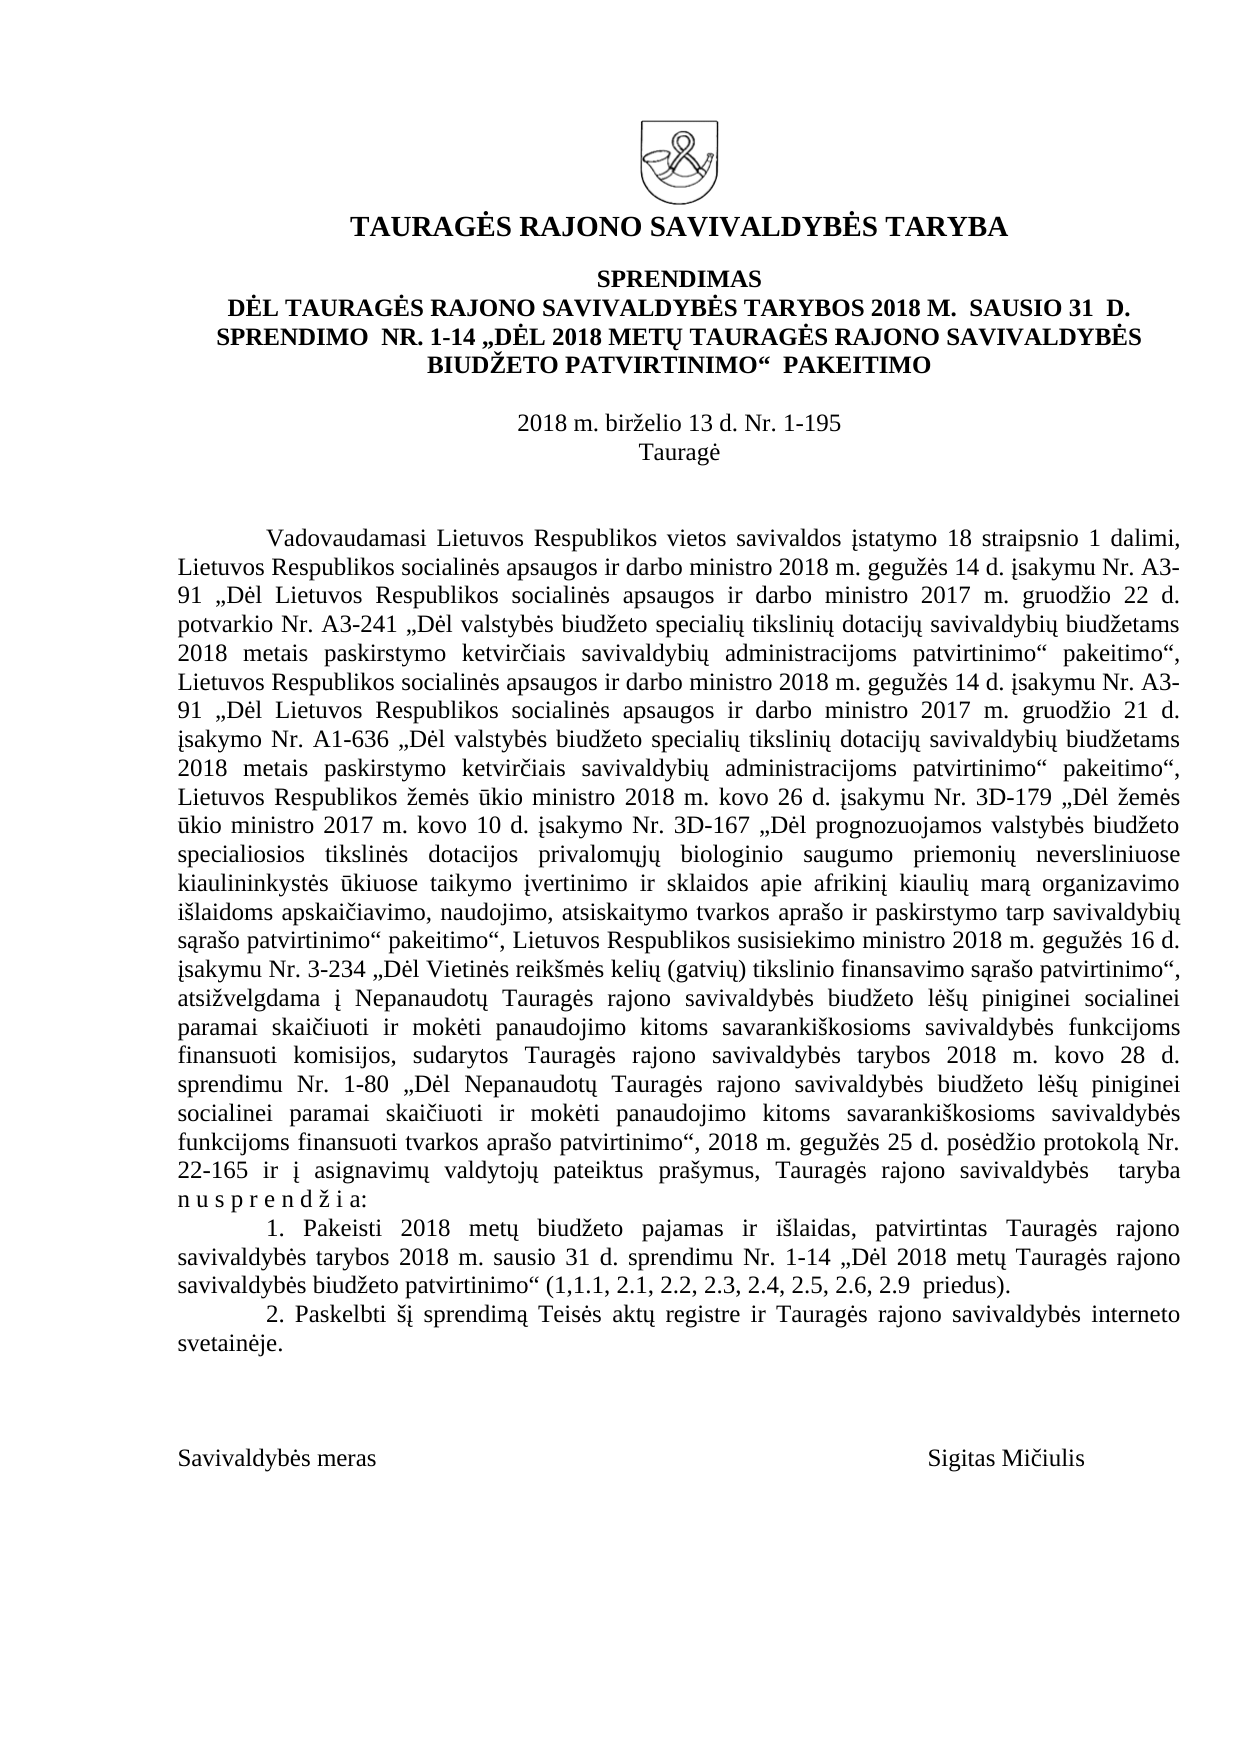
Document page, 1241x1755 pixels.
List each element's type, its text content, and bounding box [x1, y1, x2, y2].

text Savivaldybės meras Sigitas Mičiulis [177, 1443, 1181, 1472]
text 2. Paskelbti šį sprendimą Teisės aktų registre ir Tauragės rajono savivaldybės interneto svetainėje. [177, 1299, 1181, 1357]
text Vadovaudamasi Lietuvos Respublikos vietos savivaldos įstatymo 18 straipsnio 1 dalimi, Lietuvos Respublikos socialinės apsaugos ir darbo ministro 2018 m. gegužės 14 d. įsakymu Nr. A3-91 „Dėl Lietuvos Respublikos socialinės apsaugos ir darbo ministro 2017 m. gruodžio 22 d. potvarkio Nr. A3-241 „Dėl valstybės biudžeto specialių tikslinių dotacijų savivaldybių biudžetams 2018 metais paskirstymo ketvirčiais savivaldybių administracijoms patvirtinimo“ pakeitimo“, Lietuvos Respublikos socialinės apsaugos ir darbo ministro 2018 m. gegužės 14 d. įsakymu Nr. A3-91 „Dėl Lietuvos Respublikos socialinės apsaugos ir darbo ministro 2017 m. gruodžio 21 d. įsakymo Nr. A1-636 „Dėl valstybės biudžeto specialių tikslinių dotacijų savivaldybių biudžetams 2018 metais paskirstymo ketvirčiais savivaldybių administracijoms patvirtinimo“ pakeitimo“, Lietuvos Respublikos žemės ūkio ministro 2018 m. kovo 26 d. įsakymu Nr. 3D-179 „Dėl žemės ūkio ministro 2017 m. kovo 10 d. įsakymo Nr. 3D-167 „Dėl prognozuojamos valstybės biudžeto specialiosios tikslinės dotacijos privalomųjų biologinio saugumo priemonių neversliniuose kiaulininkystės ūkiuose taikymo įvertinimo ir sklaidos apie afrikinį kiaulių marą organizavimo išlaidoms apskaičiavimo, naudojimo, atsiskaitymo tvarkos aprašo ir paskirstymo tarp savivaldybių sąrašo patvirtinimo“ pakeitimo“, Lietuvos Respublikos susisiekimo ministro 2018 m. gegužės 16 d. įsakymu Nr. 3-234 „Dėl Vietinės reikšmės kelių (gatvių) tikslinio finansavimo sąrašo patvirtinimo“, atsižvelgdama į Nepanaudotų Tauragės rajono savivaldybės biudžeto lėšų piniginei socialinei paramai skaičiuoti ir mokėti panaudojimo kitoms savarankiškosioms savivaldybės funkcijoms finansuoti komisijos, sudarytos Tauragės rajono savivaldybės tarybos 2018 m. kovo 28 d. sprendimu Nr. 1-80 „Dėl Nepanaudotų Tauragės rajono savivaldybės biudžeto lėšų piniginei socialinei paramai skaičiuoti ir mokėti panaudojimo kitoms savarankiškosioms savivaldybės funkcijoms finansuoti tvarkos aprašo patvirtinimo“, 2018 m. gegužės 25 d. posėdžio protokolą Nr. 22-165 ir į asignavimų valdytojų pateiktus prašymus, Tauragės rajono savivaldybės taryba nusprendžia: [177, 523, 1181, 1213]
text Tauragė [177, 437, 1181, 466]
text SPRENDIMAS [177, 264, 1181, 293]
text DĖL TAURAGĖS RAJONO SAVIVALDYBĖS TARYBOS 2018 M. SAUSIO 31 D. SPRENDIMO NR. 1-14 „DĖL 2018 METŲ TAURAGĖS RAJONO SAVIVALDYBĖS BIUDŽETO PATVIRTINIMO“ PAKEITIMO [177, 293, 1181, 379]
text 1. Pakeisti 2018 metų biudžeto pajamas ir išlaidas, patvirtintas Tauragės rajono savivaldybės tarybos 2018 m. sausio 31 d. sprendimu Nr. 1-14 „Dėl 2018 metų Tauragės rajono savivaldybės biudžeto patvirtinimo“ (1,1.1, 2.1, 2.2, 2.3, 2.4, 2.5, 2.6, 2.9 priedus). [177, 1213, 1181, 1299]
text 2018 m. birželio 13 d. Nr. 1-195 [177, 408, 1181, 437]
text TAURAGĖS RAJONO SAVIVALDYBĖS TARYBA [177, 209, 1181, 243]
